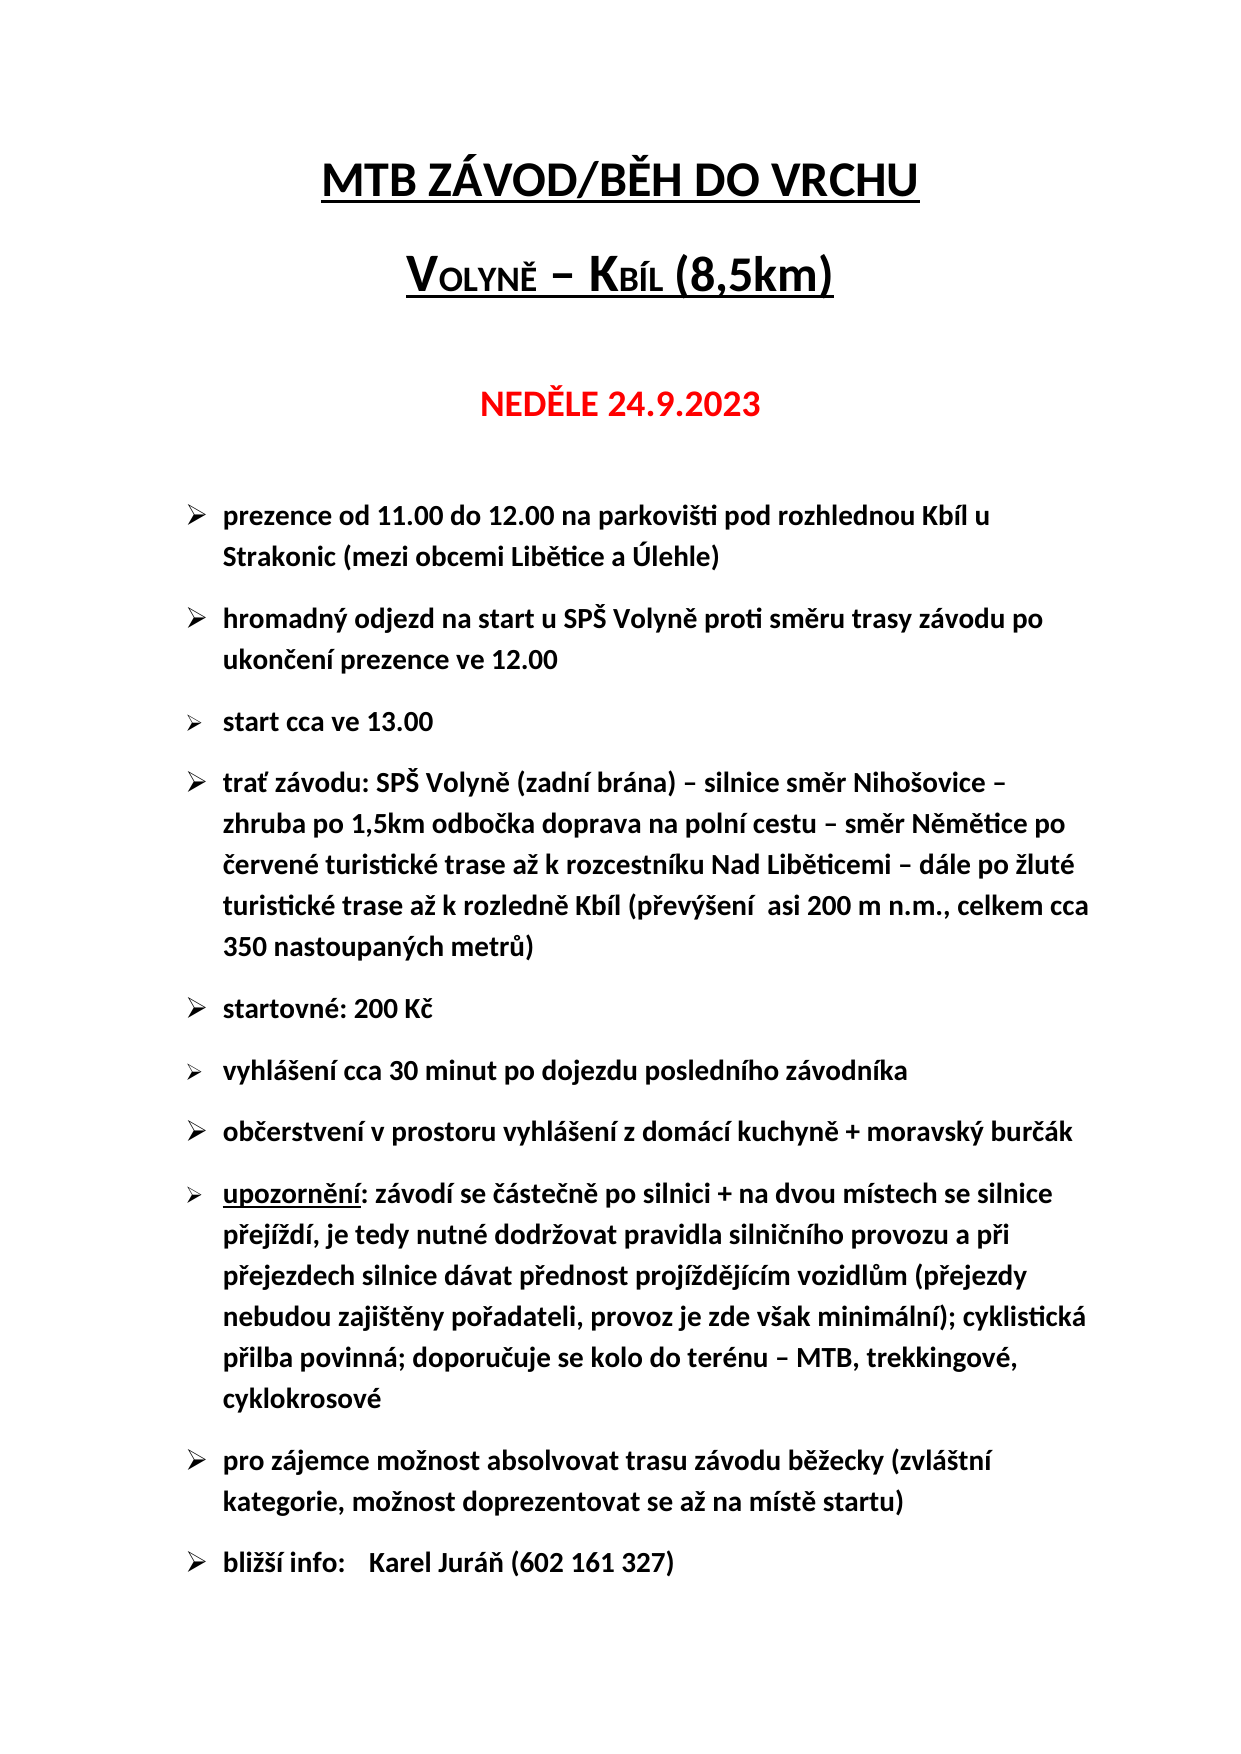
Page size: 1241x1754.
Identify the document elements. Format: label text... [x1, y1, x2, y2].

list pro zájemce možnost absolvovat trasu závodu běžecky (zvláštní kategorie, možnost doprezentovat se až na místě startu) [185, 1442, 1093, 1518]
list upozornění: závodí se částečně po silnici + na dvou místech se silnice přejíždí, je tedy nutné dodržovat pravidla silničního provozu a při přejezdech silnice dávat přednost projíždějícím vozidlům (přejezdy nebudou zajištěny pořadateli, provoz je zde však minimální); cyklistická přilba povinná; doporučuje se kolo do terénu – MTB, trekkingové, cyklokrosové [185, 1175, 1093, 1416]
list hromadný odjezd na start u SPŠ Volyně proti směru trasy závodu po ukončení prezence ve 12.00 [185, 600, 1093, 677]
list startovné: 200 Kč [185, 990, 1093, 1026]
list start cca ve 13.00 [185, 703, 1093, 738]
text NEDĚLE 24.9.2023 [148, 379, 1093, 425]
list vyhlášení cca 30 minut po dojezdu posledního závodníka [185, 1052, 1093, 1087]
list občerstvení v prostoru vyhlášení z domácí kuchyně + moravský burčák [185, 1113, 1093, 1149]
list bližší info: Karel Juráň (602 161 327) [185, 1544, 1093, 1580]
list prezence od 11.00 do 12.00 na parkovišti pod rozhlednou Kbíl u Strakonic (mezi obcemi Libětice a Úlehle) [185, 497, 1093, 574]
list trať závodu: SPŠ Volyně (zadní brána) – silnice směr Nihošovice – zhruba po 1,5km odbočka doprava na polní cestu – směr Němětice po červené turistické trase až k rozcestníku Nad Liběticemi – dále po žluté turistické trase až k rozledně Kbíl (převýšení asi 200 m n.m., celkem cca 350 nastoupaných metrů) [185, 764, 1093, 964]
text MTB ZÁVOD/BĚH DO VRCHU [148, 148, 1093, 209]
text Volyně – Kbíl (8,5km) [148, 238, 1093, 305]
